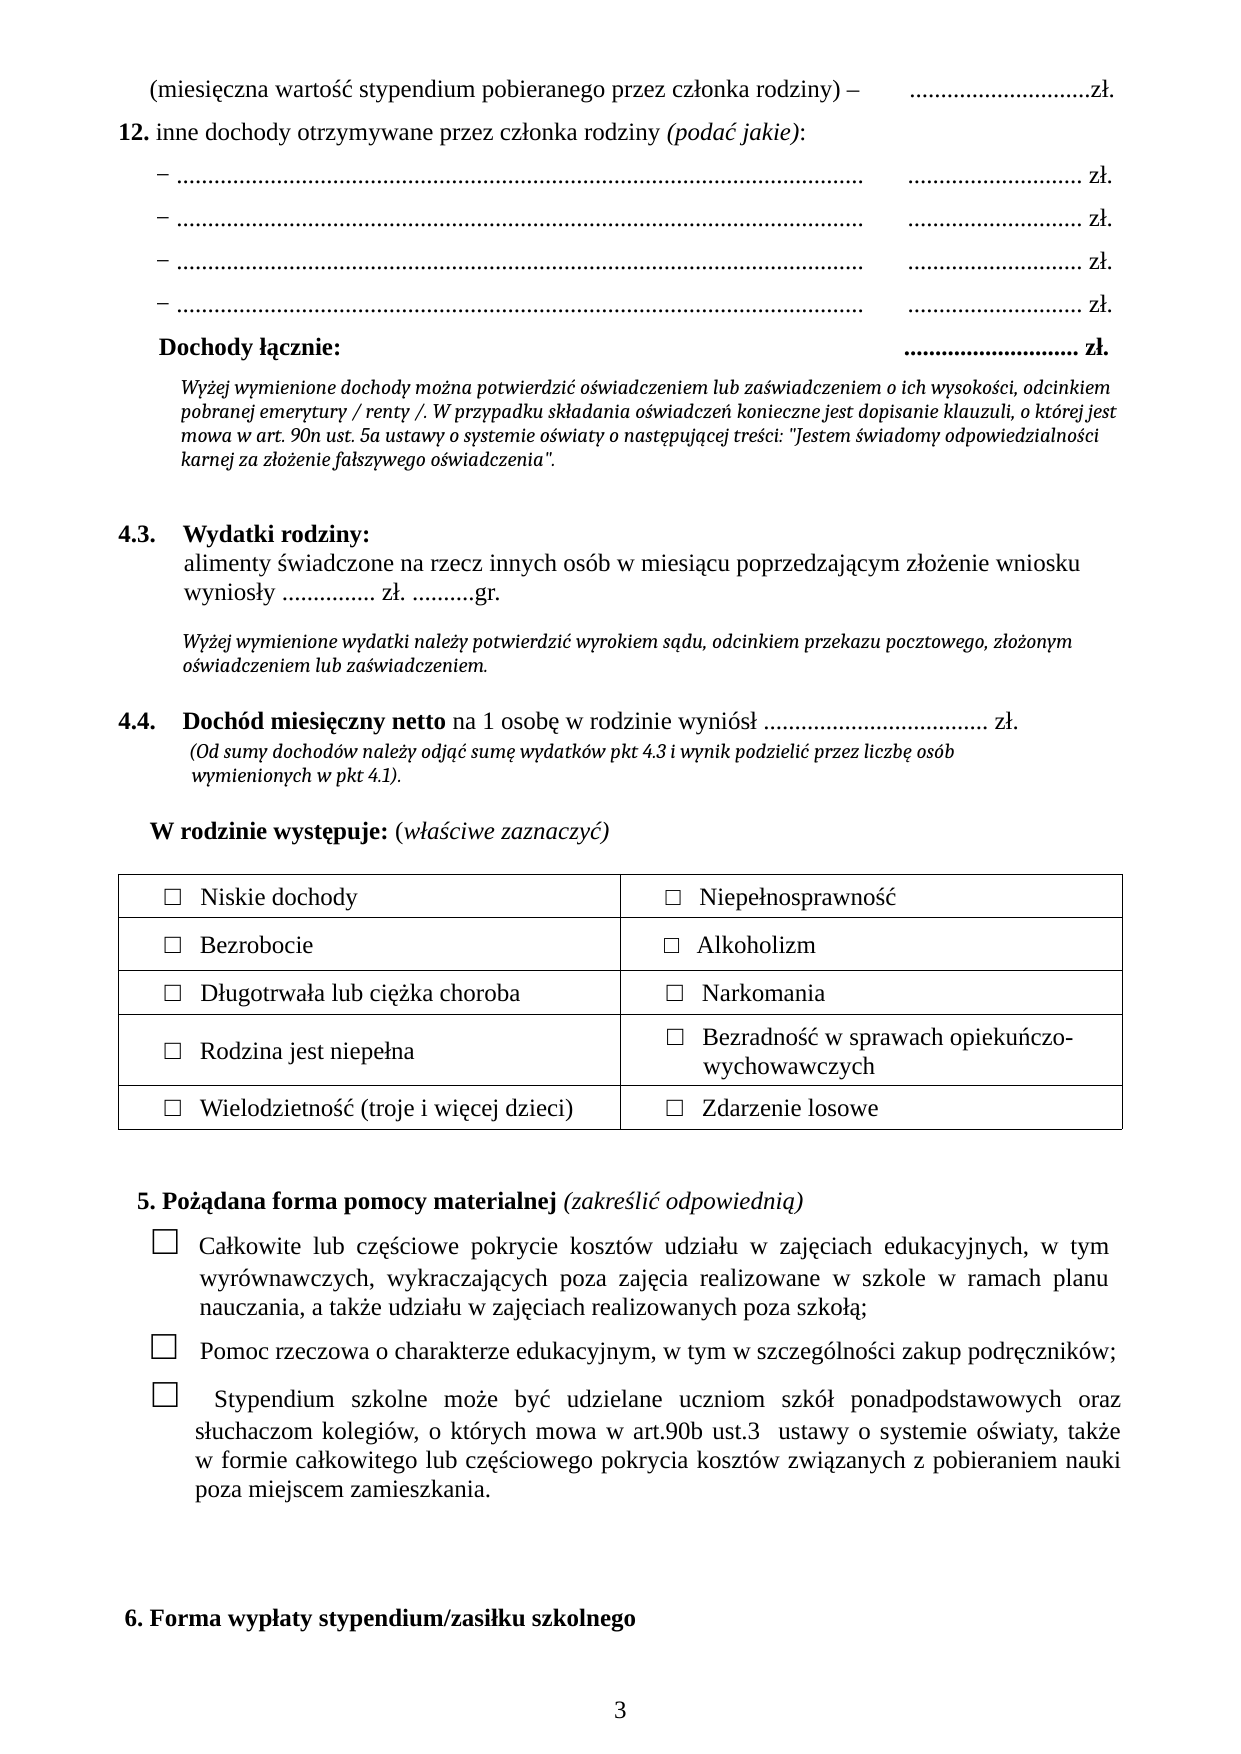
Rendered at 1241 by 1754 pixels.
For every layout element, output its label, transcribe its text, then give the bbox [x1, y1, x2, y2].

table_cell □ Narkomania [621, 971, 1122, 1013]
text □ Pomoc rzeczowa o charakterze edukacyjnym, w tym w szczególności zakup podręczników; [151, 1321, 1122, 1368]
table_cell □ Wielodzietność (troje i więcej dzieci) [119, 1086, 620, 1128]
table_cell □ Bezrobocie [119, 918, 620, 970]
text Wyżej wymienione wydatki należy potwierdzić wyrokiem sądu, odcinkiem przekazu pocztowego, złożonym oświadczeniem lub zaświadczeniem. [182, 629, 1122, 677]
text − .............................................................................................................. ............................ zł. [118, 246, 1122, 275]
text 6. Forma wypłaty stypendium/zasiłku szkolnego [118, 1603, 1122, 1632]
text 4.3. Wydatki rodziny: [118, 519, 1122, 548]
text alimenty świadczone na rzecz innych osób w miesiącu poprzedzającym złożenie wniosku wyniosły ............... zł. ..........gr. [118, 548, 1122, 606]
text − .............................................................................................................. ............................ zł. [118, 160, 1122, 189]
text W rodzinie występuje: (właściwe zaznaczyć) [149, 816, 1122, 845]
text □ Całkowite lub częściowe pokrycie kosztów udziału w zajęciach edukacyjnych, w tym wyrównawczych, wykraczających poza zajęcia realizowane w szkole w ramach planu nauczania, a także udziału w zajęciach realizowanych poza szkołą; [152, 1215, 1122, 1321]
table_cell □ Alkoholizm [621, 918, 1122, 970]
text (miesięczna wartość stypendium pobieranego przez członka rodziny) – .............................zł. [118, 74, 1122, 102]
table_cell □ Bezradność w sprawach opiekuńczo- wychowawczych [621, 1015, 1122, 1085]
text 4.4. Dochód miesięczny netto na 1 osobę w rodzinie wyniósł .................................... zł. [118, 706, 1122, 735]
table_cell □ Rodzina jest niepełna [119, 1015, 620, 1085]
table_cell □ Długotrwała lub ciężka choroba [119, 971, 620, 1013]
table_header □ Niepełnosprawność [621, 875, 1122, 917]
text (Od sumy dochodów należy odjąć sumę wydatków pkt 4.3 i wynik podzielić przez liczbę osób wymienionych w pkt 4.1). [118, 735, 1122, 788]
text Dochody łącznie: ............................ zł. [118, 332, 1122, 361]
text Wyżej wymienione dochody można potwierdzić oświadczeniem lub zaświadczeniem o ich wysokości, odcinkiem pobranej emerytury / renty /. W przypadku składania oświadczeń konieczne jest dopisanie klauzuli, o której jest mowa w art. 90n ust. 5a ustawy o systemie oświaty o następującej treści: "Jestem świadomy odpowiedzialności karnej za złożenie fałszywego oświadczenia". [181, 376, 1122, 471]
text − .............................................................................................................. ............................ zł. [118, 289, 1122, 318]
text 5. Pożądana forma pomocy materialnej (zakreślić odpowiednią) [118, 1186, 1122, 1215]
table_cell □ Zdarzenie losowe [621, 1086, 1122, 1128]
text 12. inne dochody otrzymywane przez członka rodziny (podać jakie): [118, 117, 1122, 146]
text − .............................................................................................................. ............................ zł. [118, 203, 1122, 232]
text □ Stypendium szkolne może być udzielane uczniom szkół ponadpodstawowych oraz słuchaczom kolegiów, o których mowa w art.90b ust.3 ustawy o systemie oświaty, także w formie całkowitego lub częściowego pokrycia kosztów związanych z pobieraniem nauki poza miejscem zamieszkania. [152, 1368, 1122, 1503]
table_header □ Niskie dochody [119, 875, 620, 917]
